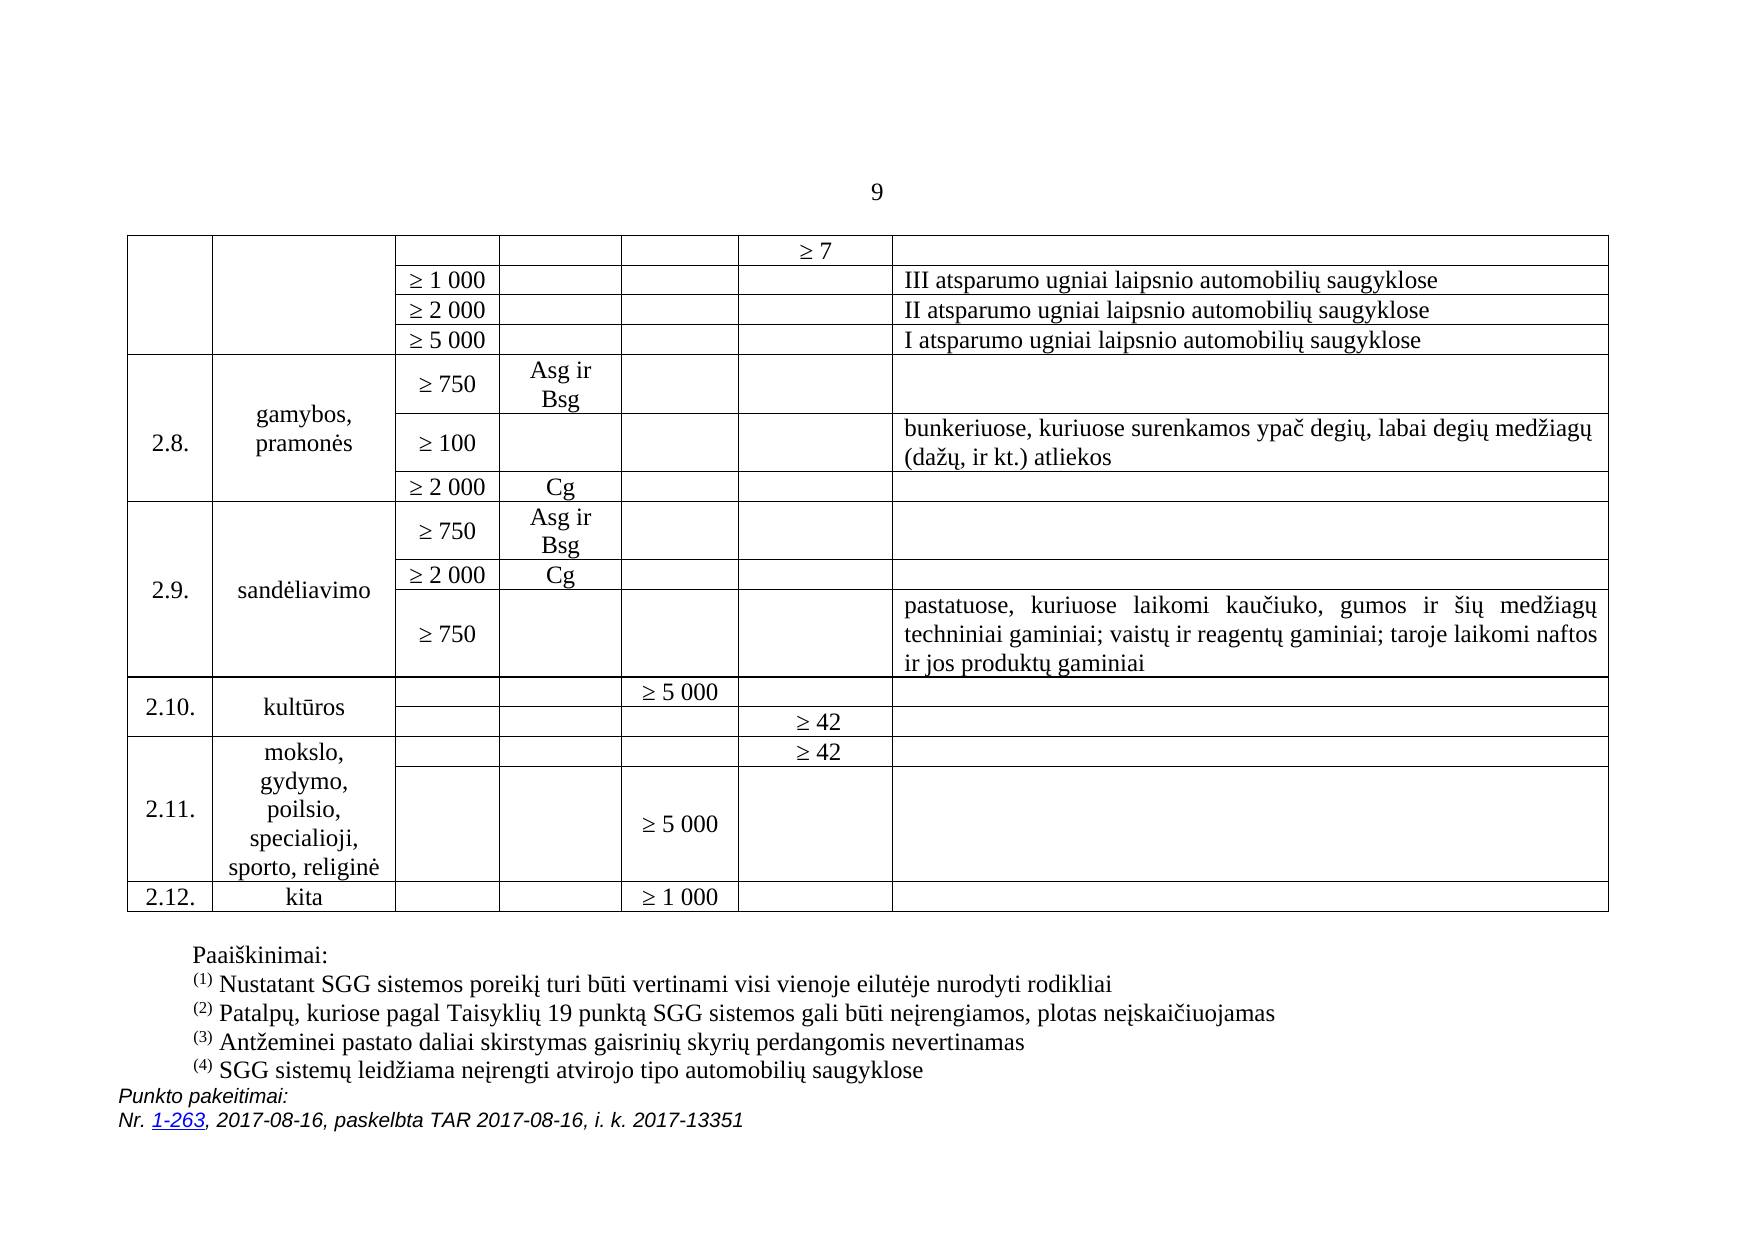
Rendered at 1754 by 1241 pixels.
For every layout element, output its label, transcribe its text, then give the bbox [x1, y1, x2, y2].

table_cell [213, 236, 395, 354]
table_cell [622, 560, 738, 589]
table_cell 2.8. [128, 355, 212, 501]
table_cell [500, 590, 621, 676]
table_cell ≥ 100 [396, 414, 499, 471]
table_cell ≥ 1 000 [622, 882, 738, 911]
table_cell [500, 414, 621, 471]
table_cell ≥ 42 [739, 707, 892, 736]
table_cell [622, 707, 738, 736]
table_cell ≥ 750 [396, 502, 499, 559]
table_cell [396, 236, 499, 264]
table_cell [739, 882, 892, 911]
table_cell [622, 266, 738, 294]
table_cell [128, 236, 212, 354]
table_cell ≥ 2 000 [396, 560, 499, 589]
table_cell mokslo, gydymo, poilsio, specialioji, sporto, religinė [213, 737, 395, 881]
table_cell [622, 590, 738, 676]
table_cell [500, 325, 621, 354]
table_cell [739, 414, 892, 471]
table_cell III atsparumo ugniai laipsnio automobilių saugyklose [893, 266, 1608, 294]
table_cell 2.10. [128, 678, 212, 736]
table_cell kita [213, 882, 395, 911]
table_cell ≥ 5 000 [396, 325, 499, 354]
table_cell [739, 678, 892, 706]
table_cell [739, 590, 892, 676]
text (2) Patalpų, kuriose pagal Taisyklių 19 punktą SGG sistemos gali būti neįrengiamos, plotas neįskaičiuojamas [193, 998, 1636, 1027]
table_cell [500, 707, 621, 736]
table_cell gamybos, pramonės [213, 355, 395, 501]
table_cell [739, 767, 892, 881]
table_cell [739, 325, 892, 354]
table_cell [893, 707, 1608, 736]
table_cell [500, 266, 621, 294]
table_cell ≥ 7 [739, 236, 892, 264]
table_cell [396, 707, 499, 736]
table_cell [893, 502, 1608, 559]
table_cell [739, 472, 892, 501]
table_cell II atsparumo ugniai laipsnio automobilių saugyklose [893, 295, 1608, 324]
table_cell [893, 472, 1608, 501]
table_cell [893, 737, 1608, 766]
table_cell 2.12. [128, 882, 212, 911]
table_cell ≥ 5 000 [622, 678, 738, 706]
table_cell [622, 355, 738, 412]
table_cell [893, 236, 1608, 264]
table_cell ≥ 750 [396, 590, 499, 676]
text Punkto pakeitimai: [118, 1084, 1636, 1108]
table_cell [500, 767, 621, 881]
table_cell [396, 767, 499, 881]
table_cell pastatuose, kuriuose laikomi kaučiuko, gumos ir šių medžiagų techniniai gaminiai; vaistų ir reagentų gaminiai; taroje laikomi naftos ir jos produktų gaminiai [893, 590, 1608, 676]
table_cell [739, 560, 892, 589]
table_cell [622, 414, 738, 471]
text Paaiškinimai: [118, 940, 1636, 969]
table_cell [622, 502, 738, 559]
table_cell Asg ir Bsg [500, 502, 621, 559]
table_cell 2.11. [128, 737, 212, 881]
table_cell Asg ir Bsg [500, 355, 621, 412]
table_cell [500, 236, 621, 264]
table_cell ≥ 2 000 [396, 472, 499, 501]
table_cell [622, 236, 738, 264]
table_cell bunkeriuose, kuriuose surenkamos ypač degių, labai degių medžiagų (dažų, ir kt.) atliekos [893, 414, 1608, 471]
table_cell Cg [500, 472, 621, 501]
table_cell ≥ 2 000 [396, 295, 499, 324]
table_cell ≥ 750 [396, 355, 499, 412]
table_cell [622, 295, 738, 324]
text (4) SGG sistemų leidžiama neįrengti atvirojo tipo automobilių saugyklose [193, 1055, 1636, 1084]
table_cell [622, 325, 738, 354]
table_cell [500, 678, 621, 706]
table_cell [739, 295, 892, 324]
table_cell [500, 737, 621, 766]
table_cell [893, 882, 1608, 911]
table_cell kultūros [213, 678, 395, 736]
table_cell ≥ 5 000 [622, 767, 738, 881]
table_cell Cg [500, 560, 621, 589]
text (1) Nustatant SGG sistemos poreikį turi būti vertinami visi vienoje eilutėje nurodyti rodikliai [193, 969, 1636, 998]
table_cell [739, 502, 892, 559]
table_cell 2.9. [128, 502, 212, 676]
table_cell [396, 678, 499, 706]
table_cell [500, 882, 621, 911]
table_cell [893, 355, 1608, 412]
table_cell [893, 560, 1608, 589]
table_cell sandėliavimo [213, 502, 395, 676]
table_cell [396, 737, 499, 766]
table_cell [622, 737, 738, 766]
text (3) Antžeminei pastato daliai skirstymas gaisrinių skyrių perdangomis nevertinamas [193, 1027, 1636, 1055]
text Nr. 1-263, 2017-08-16, paskelbta TAR 2017-08-16, i. k. 2017-13351 [118, 1108, 1636, 1132]
table_cell [500, 295, 621, 324]
table_cell I atsparumo ugniai laipsnio automobilių saugyklose [893, 325, 1608, 354]
table_cell [893, 678, 1608, 706]
table_cell [396, 882, 499, 911]
table_cell ≥ 1 000 [396, 266, 499, 294]
table_cell [622, 472, 738, 501]
table_cell [739, 355, 892, 412]
table_cell ≥ 42 [739, 737, 892, 766]
table_cell [893, 767, 1608, 881]
table_cell [739, 266, 892, 294]
